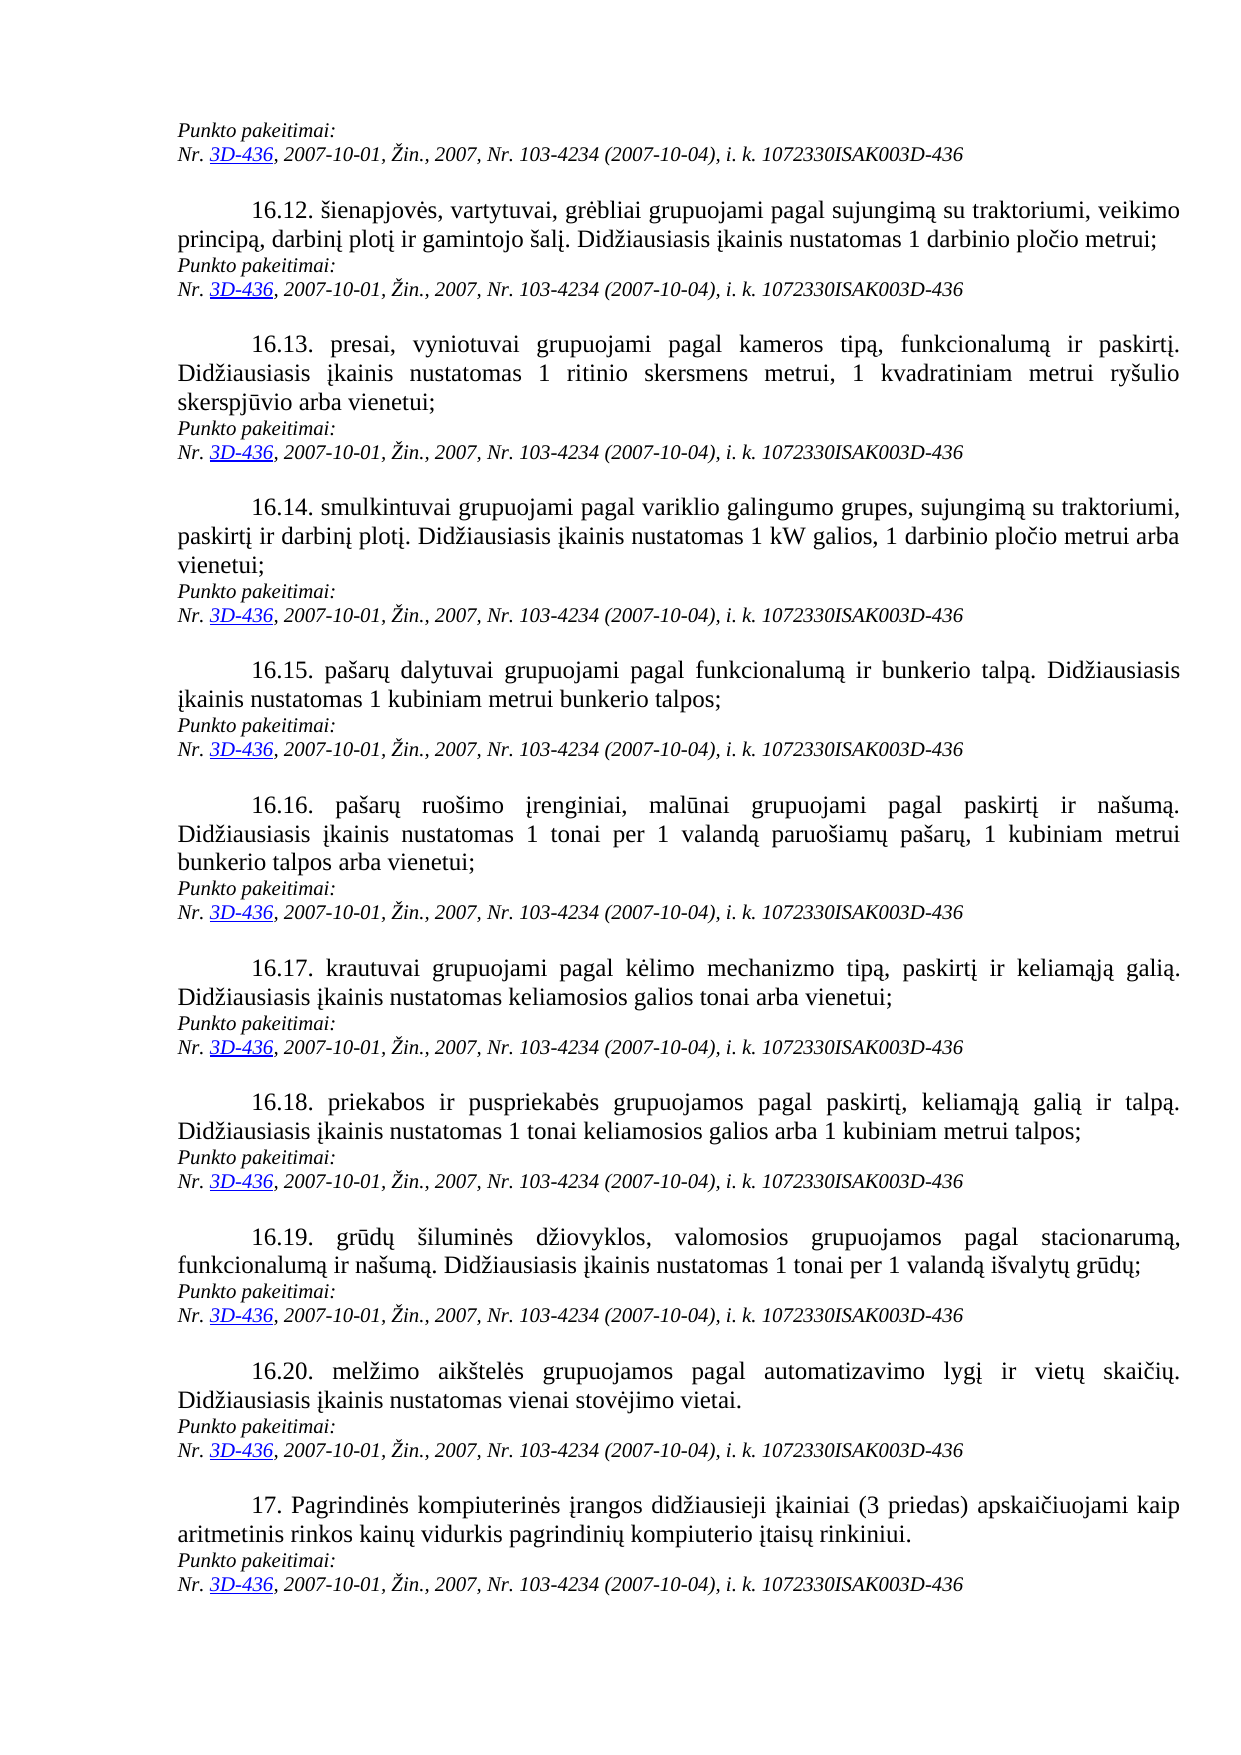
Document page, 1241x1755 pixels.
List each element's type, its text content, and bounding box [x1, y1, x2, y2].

text Punkto pakeitimai: [177, 1011, 1181, 1035]
text Nr. 3D-436, 2007-10-01, Žin., 2007, Nr. 103-4234 (2007-10-04), i. k. 1072330ISAK003D-436 [177, 142, 1181, 166]
text Punkto pakeitimai: [177, 1145, 1181, 1169]
text 16.19. grūdų šiluminės džiovyklos, valomosios grupuojamos pagal stacionarumą, funkcionalumą ir našumą. Didžiausiasis įkainis nustatomas 1 tonai per 1 valandą išvalytų grūdų; [177, 1222, 1181, 1279]
text 16.17. krautuvai grupuojami pagal kėlimo mechanizmo tipą, paskirtį ir keliamąją galią. Didžiausiasis įkainis nustatomas keliamosios galios tonai arba vienetui; [177, 953, 1181, 1011]
text Punkto pakeitimai: [177, 876, 1181, 900]
text Nr. 3D-436, 2007-10-01, Žin., 2007, Nr. 103-4234 (2007-10-04), i. k. 1072330ISAK003D-436 [177, 900, 1181, 924]
text Nr. 3D-436, 2007-10-01, Žin., 2007, Nr. 103-4234 (2007-10-04), i. k. 1072330ISAK003D-436 [177, 277, 1181, 301]
text Punkto pakeitimai: [177, 118, 1181, 142]
text Punkto pakeitimai: [177, 1548, 1181, 1572]
text 16.16. pašarų ruošimo įrenginiai, malūnai grupuojami pagal paskirtį ir našumą. Didžiausiasis įkainis nustatomas 1 tonai per 1 valandą paruošiamų pašarų, 1 kubiniam metrui bunkerio talpos arba vienetui; [177, 790, 1181, 876]
text Nr. 3D-436, 2007-10-01, Žin., 2007, Nr. 103-4234 (2007-10-04), i. k. 1072330ISAK003D-436 [177, 737, 1181, 761]
text 16.20. melžimo aikštelės grupuojamos pagal automatizavimo lygį ir vietų skaičių. Didžiausiasis įkainis nustatomas vienai stovėjimo vietai. [177, 1356, 1181, 1414]
text Punkto pakeitimai: [177, 416, 1181, 440]
text Punkto pakeitimai: [177, 713, 1181, 737]
text Nr. 3D-436, 2007-10-01, Žin., 2007, Nr. 103-4234 (2007-10-04), i. k. 1072330ISAK003D-436 [177, 1169, 1181, 1193]
text Punkto pakeitimai: [177, 1414, 1181, 1438]
text Punkto pakeitimai: [177, 252, 1181, 277]
text Nr. 3D-436, 2007-10-01, Žin., 2007, Nr. 103-4234 (2007-10-04), i. k. 1072330ISAK003D-436 [177, 603, 1181, 627]
text 16.12. šienapjovės, vartytuvai, grėbliai grupuojami pagal sujungimą su traktoriumi, veikimo principą, darbinį plotį ir gamintojo šalį. Didžiausiasis įkainis nustatomas 1 darbinio pločio metrui; [177, 195, 1181, 252]
text 17. Pagrindinės kompiuterinės įrangos didžiausieji įkainiai (3 priedas) apskaičiuojami kaip aritmetinis rinkos kainų vidurkis pagrindinių kompiuterio įtaisų rinkiniui. [177, 1491, 1181, 1548]
text Nr. 3D-436, 2007-10-01, Žin., 2007, Nr. 103-4234 (2007-10-04), i. k. 1072330ISAK003D-436 [177, 1438, 1181, 1462]
text Nr. 3D-436, 2007-10-01, Žin., 2007, Nr. 103-4234 (2007-10-04), i. k. 1072330ISAK003D-436 [177, 440, 1181, 464]
text Punkto pakeitimai: [177, 579, 1181, 603]
text 16.14. smulkintuvai grupuojami pagal variklio galingumo grupes, sujungimą su traktoriumi, paskirtį ir darbinį plotį. Didžiausiasis įkainis nustatomas 1 kW galios, 1 darbinio pločio metrui arba vienetui; [177, 492, 1181, 579]
text 16.15. pašarų dalytuvai grupuojami pagal funkcionalumą ir bunkerio talpą. Didžiausiasis įkainis nustatomas 1 kubiniam metrui bunkerio talpos; [177, 656, 1181, 713]
text 16.13. presai, vyniotuvai grupuojami pagal kameros tipą, funkcionalumą ir paskirtį. Didžiausiasis įkainis nustatomas 1 ritinio skersmens metrui, 1 kvadratiniam metrui ryšulio skerspjūvio arba vienetui; [177, 329, 1181, 416]
text Nr. 3D-436, 2007-10-01, Žin., 2007, Nr. 103-4234 (2007-10-04), i. k. 1072330ISAK003D-436 [177, 1035, 1181, 1059]
text Punkto pakeitimai: [177, 1279, 1181, 1303]
text Nr. 3D-436, 2007-10-01, Žin., 2007, Nr. 103-4234 (2007-10-04), i. k. 1072330ISAK003D-436 [177, 1572, 1181, 1596]
text 16.18. priekabos ir puspriekabės grupuojamos pagal paskirtį, keliamąją galią ir talpą. Didžiausiasis įkainis nustatomas 1 tonai keliamosios galios arba 1 kubiniam metrui talpos; [177, 1087, 1181, 1145]
text Nr. 3D-436, 2007-10-01, Žin., 2007, Nr. 103-4234 (2007-10-04), i. k. 1072330ISAK003D-436 [177, 1303, 1181, 1327]
